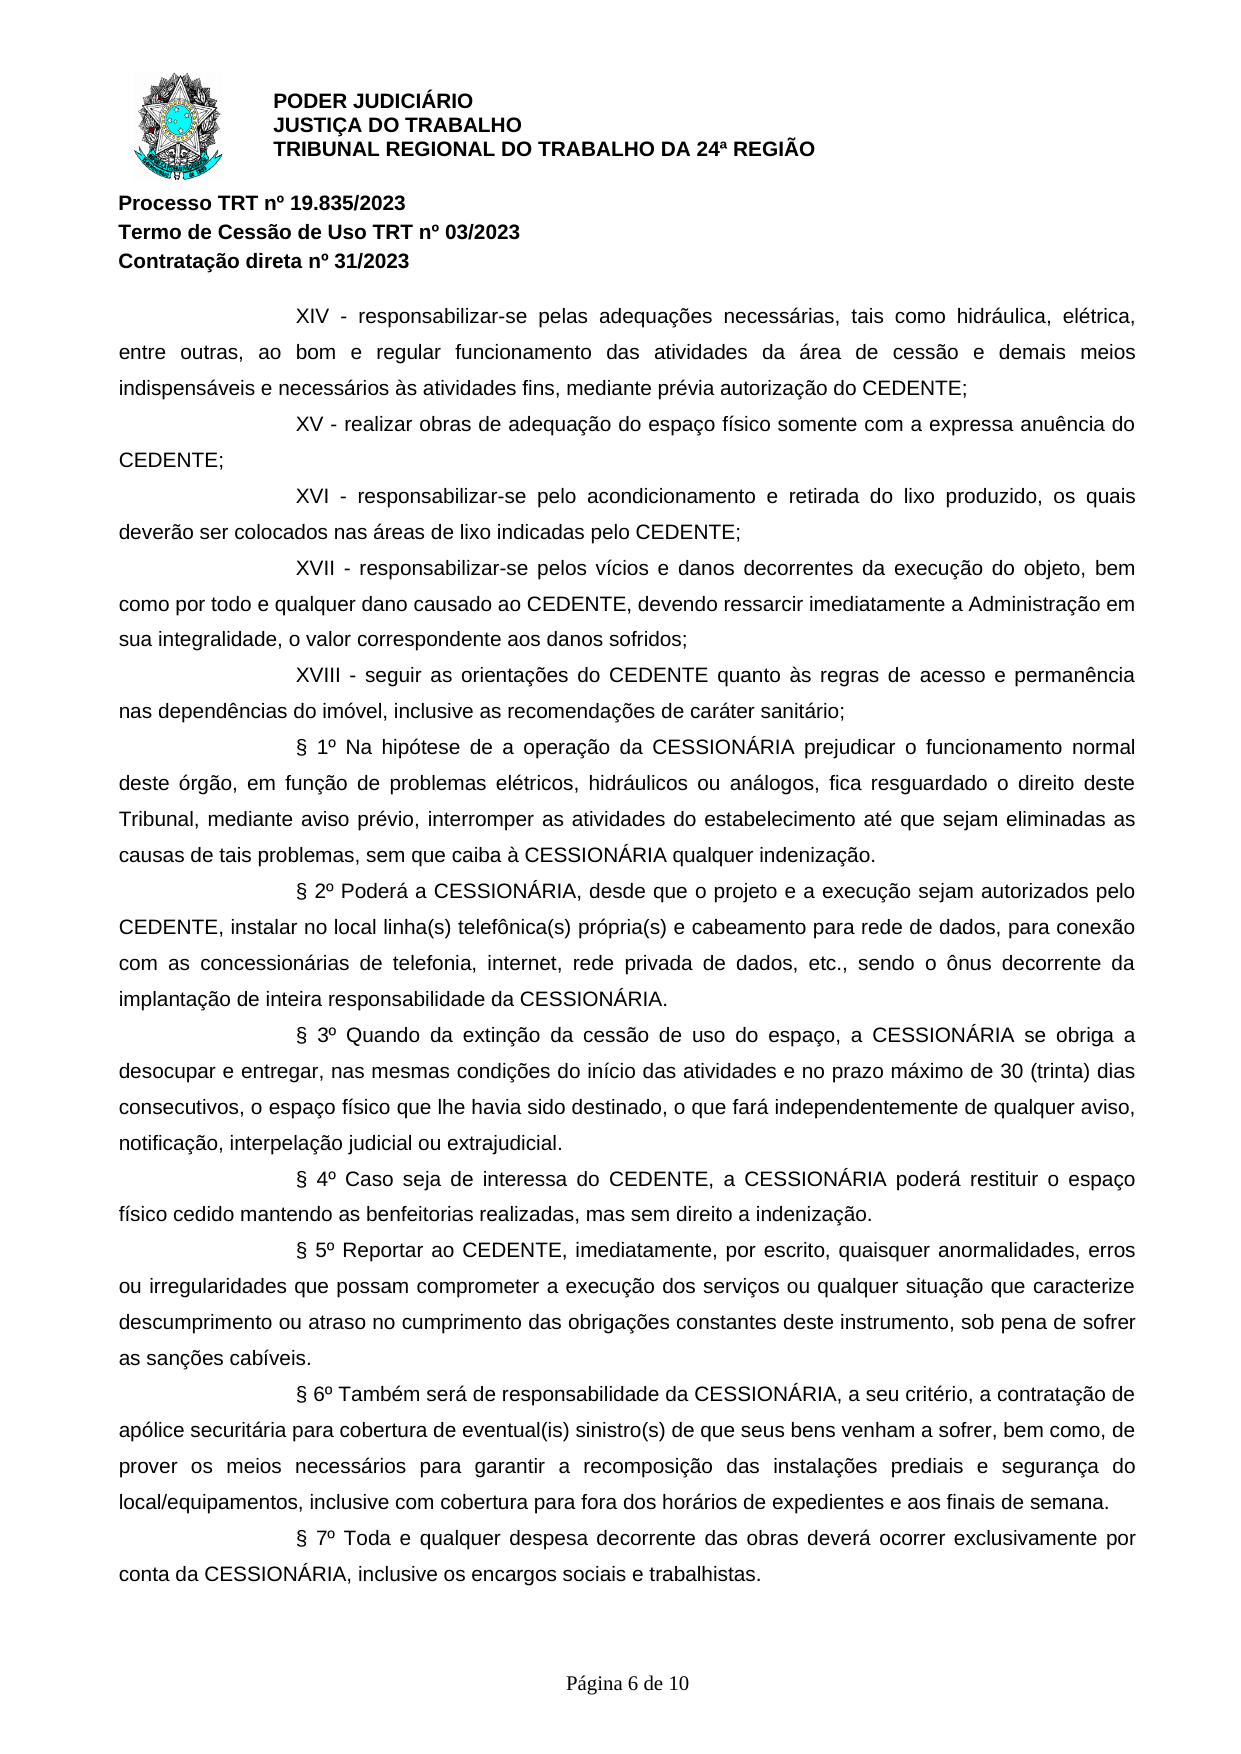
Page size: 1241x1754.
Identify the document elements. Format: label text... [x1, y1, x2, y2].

text § 6º Também será de responsabilidade da CESSIONÁRIA, a seu critério, a contratação de apólice securitária para cobertura de eventual(is) sinistro(s) de que seus bens venham a sofrer, bem como, de prover os meios necessários para garantir a recomposição das instalações prediais e segurança do local/equipamentos, inclusive com cobertura para fora dos horários de expedientes e aos finais de semana. [118, 1382, 1137, 1514]
text § 1º Na hipótese de a operação da CESSIONÁRIA prejudicar o funcionamento normal deste órgão, em função de problemas elétricos, hidráulicos ou análogos, fica resguardado o direito deste Tribunal, mediante aviso prévio, interromper as atividades do estabelecimento até que sejam eliminadas as causas de tais problemas, sem que caiba à CESSIONÁRIA qualquer indenização. [118, 735, 1137, 867]
text § 5º Reportar ao CEDENTE, imediatamente, por escrito, quaisquer anormalidades, erros ou irregularidades que possam comprometer a execução dos serviços ou qualquer situação que caracterize descumprimento ou atraso no cumprimento das obrigações constantes deste instrumento, sob pena de sofrer as sanções cabíveis. [118, 1238, 1137, 1370]
text XV - realizar obras de adequação do espaço físico somente com a expressa anuência do CEDENTE; [118, 412, 1137, 472]
text XIV - responsabilizar-se pelas adequações necessárias, tais como hidráulica, elétrica, entre outras, ao bom e regular funcionamento das atividades da área de cessão e demais meios indispensáveis e necessários às atividades fins, mediante prévia autorização do CEDENTE; [118, 304, 1137, 400]
text XVIII - seguir as orientações do CEDENTE quanto às regras de acesso e permanência nas dependências do imóvel, inclusive as recomendações de caráter sanitário; [118, 663, 1137, 723]
text § 7º Toda e qualquer despesa decorrente das obras deverá ocorrer exclusivamente por conta da CESSIONÁRIA, inclusive os encargos sociais e trabalhistas. [118, 1526, 1137, 1586]
text § 3º Quando da extinção da cessão de uso do espaço, a CESSIONÁRIA se obriga a desocupar e entregar, nas mesmas condições do início das atividades e no prazo máximo de 30 (trinta) dias consecutivos, o espaço físico que lhe havia sido destinado, o que fará independentemente de qualquer aviso, notificação, interpelação judicial ou extrajudicial. [118, 1023, 1137, 1154]
text § 4º Caso seja de interessa do CEDENTE, a CESSIONÁRIA poderá restituir o espaço físico cedido mantendo as benfeitorias realizadas, mas sem direito a indenização. [118, 1166, 1137, 1226]
text XVI - responsabilizar-se pelo acondicionamento e retirada do lixo produzido, os quais deverão ser colocados nas áreas de lixo indicadas pelo CEDENTE; [118, 483, 1137, 543]
text § 2º Poderá a CESSIONÁRIA, desde que o projeto e a execução sejam autorizados pelo CEDENTE, instalar no local linha(s) telefônica(s) própria(s) e cabeamento para rede de dados, para conexão com as concessionárias de telefonia, internet, rede privada de dados, etc., sendo o ônus decorrente da implantação de inteira responsabilidade da CESSIONÁRIA. [118, 879, 1137, 1011]
text XVII - responsabilizar-se pelos vícios e danos decorrentes da execução do objeto, bem como por todo e qualquer dano causado ao CEDENTE, devendo ressarcir imediatamente a Administração em sua integralidade, o valor correspondente aos danos sofridos; [118, 555, 1137, 651]
